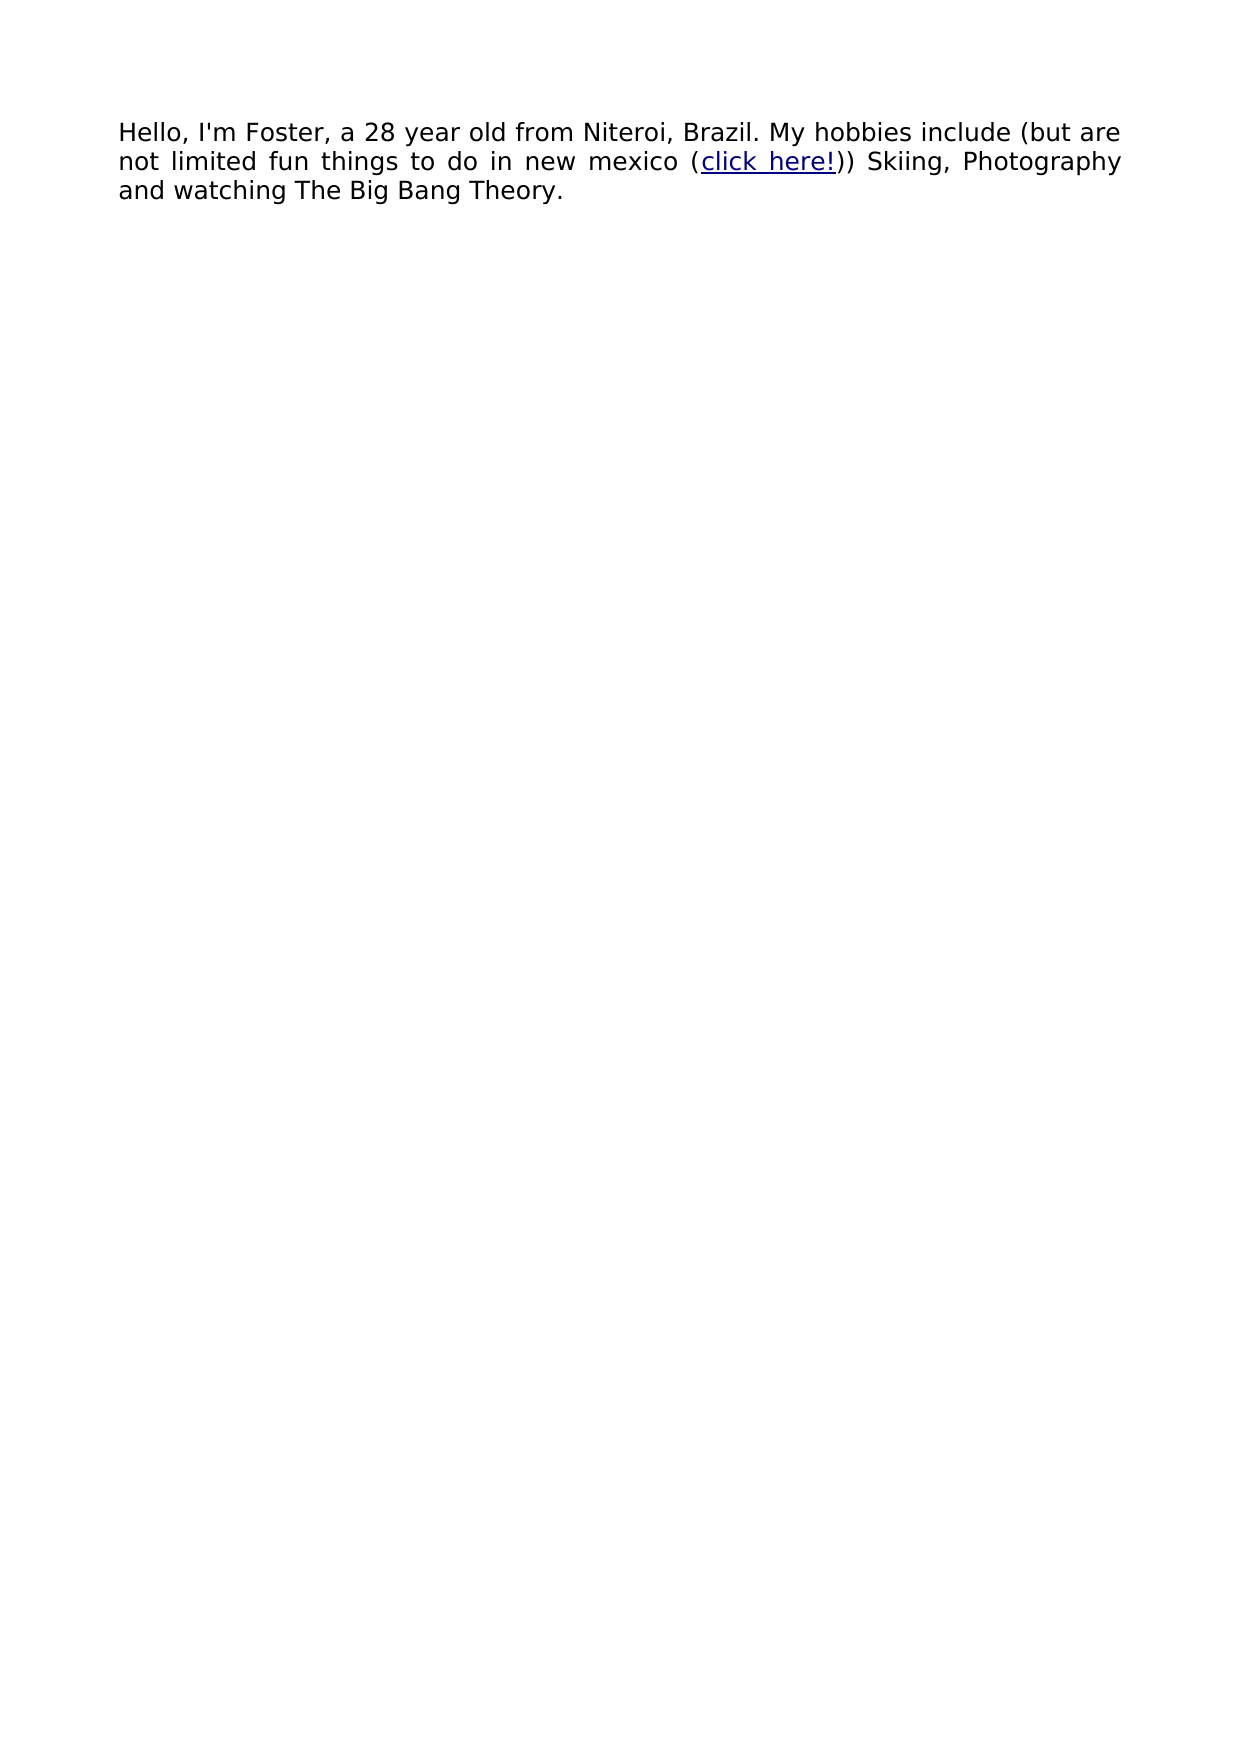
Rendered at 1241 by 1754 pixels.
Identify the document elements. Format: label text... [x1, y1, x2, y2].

text Hello, I'm Foster, a 28 year old from Niteroi, Brazil. My hobbies include (but are not limited fun things to do in new mexico (click here!)) Skiing, Photography and watching The Big Bang Theory. [118, 118, 1122, 206]
